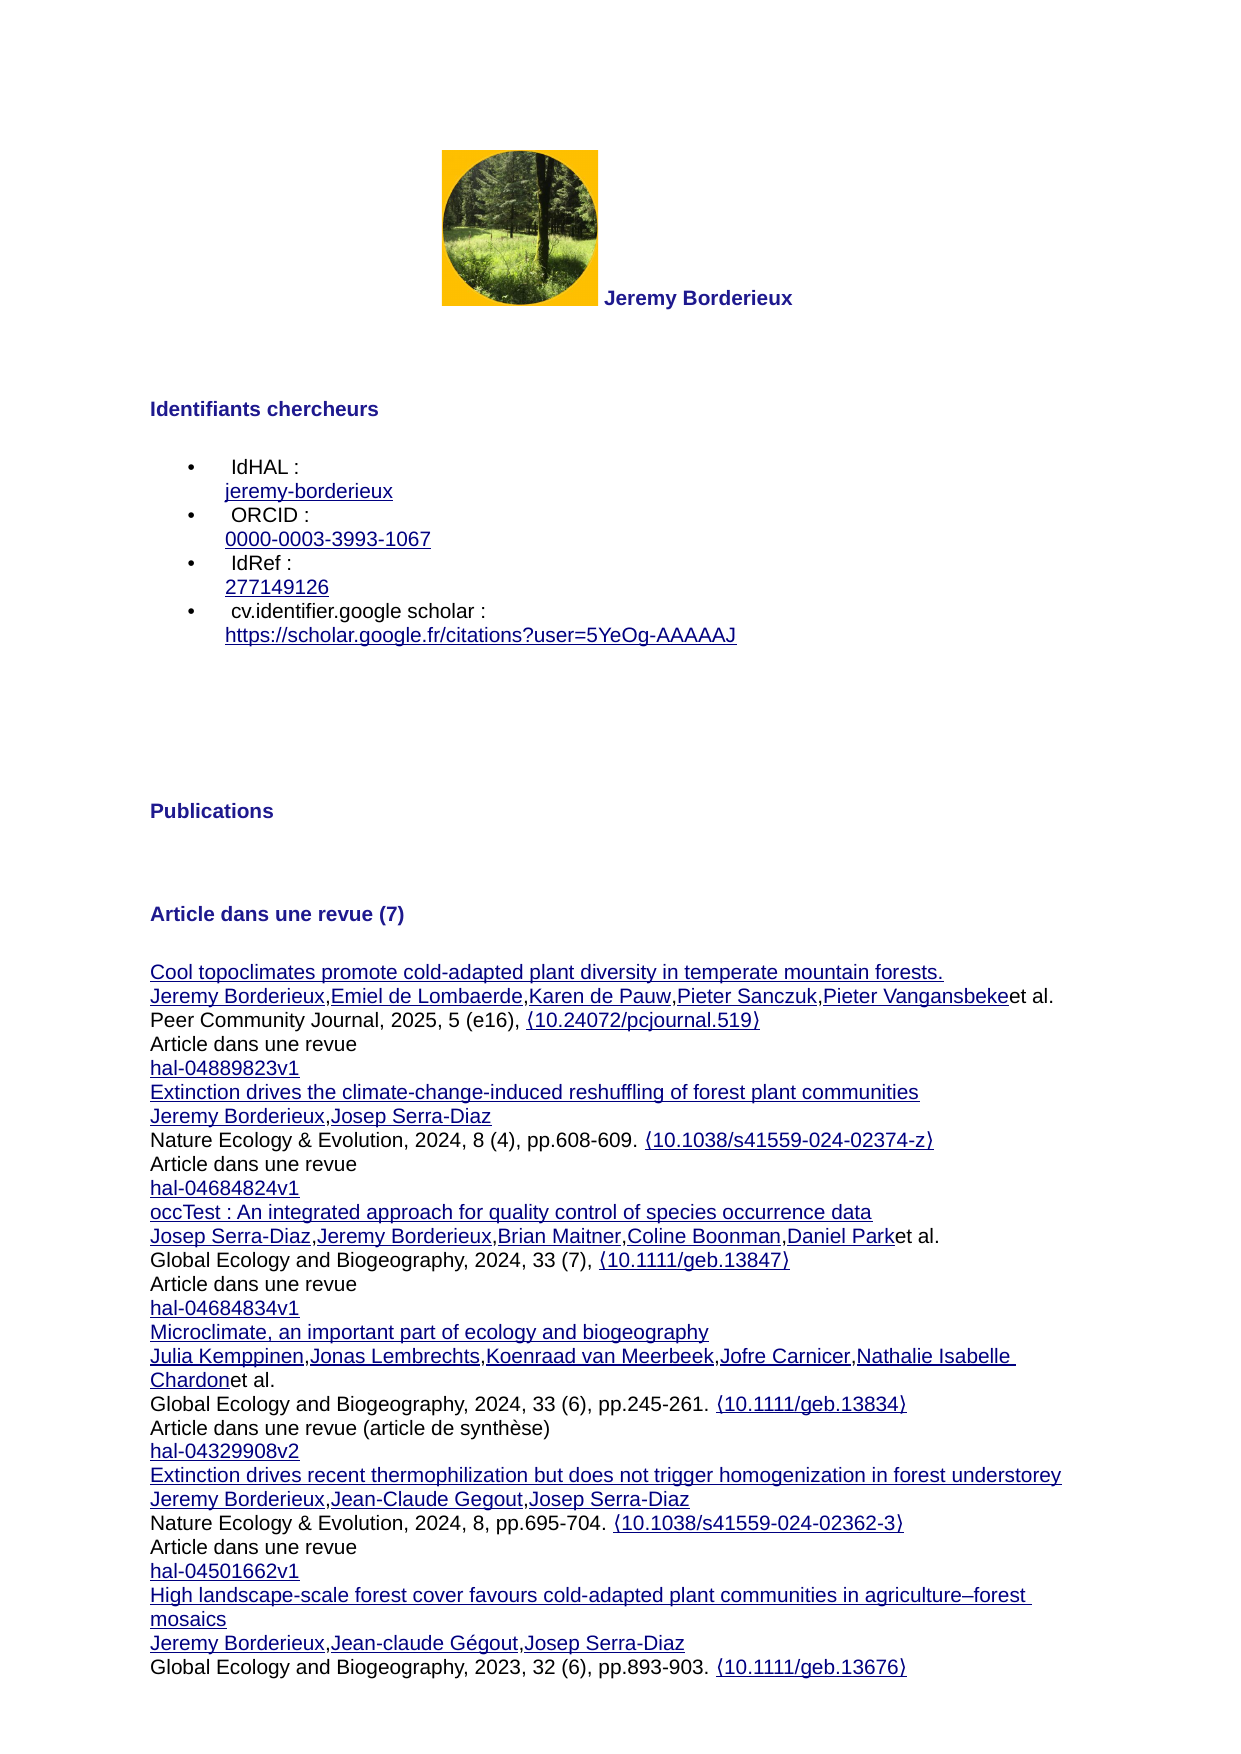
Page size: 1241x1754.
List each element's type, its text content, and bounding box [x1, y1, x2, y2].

list IdHAL : [187, 455, 1090, 479]
table_cell occTest : An integrated approach for quality control of species occurrence data Josep Serra-Diaz,Jeremy Borderieux,Brian Maitner,Coline Boonman,Daniel Parket al. Global Ecology and Biogeography, 2024, 33 (7), ⟨10.1111/geb.13847⟩ Article dans une revue hal-04684834v1 [150, 1200, 1090, 1319]
list jeremy-borderieux [187, 479, 1090, 503]
list cv.identifier.google scholar : [187, 599, 1090, 623]
subtitle Identifiants chercheurs [150, 397, 1090, 421]
picture [441, 150, 599, 306]
table_header Cool topoclimates promote cold-adapted plant diversity in temperate mountain forests. Jeremy Borderieux,Emiel de Lombaerde,Karen de Pauw,Pieter Sanczuk,Pieter Vangansbekeet al. Peer Community Journal, 2025, 5 (e16), ⟨10.24072/pcjournal.519⟩ Article dans une revue hal-04889823v1 [150, 960, 1090, 1080]
list 0000-0003-3993-1067 [187, 527, 1090, 551]
table_cell High landscape‐scale forest cover favours cold‐adapted plant communities in agriculture–forest mosaics Jeremy Borderieux,Jean‐claude Gégout,Josep Serra-Diaz Global Ecology and Biogeography, 2023, 32 (6), pp.893-903. ⟨10.1111/geb.13676⟩ [150, 1583, 1090, 1679]
table_cell Extinction drives recent thermophilization but does not trigger homogenization in forest understorey Jeremy Borderieux,Jean-Claude Gegout,Josep Serra-Diaz Nature Ecology & Evolution, 2024, 8, pp.695-704. ⟨10.1038/s41559-024-02362-3⟩ Article dans une revue hal-04501662v1 [150, 1463, 1090, 1583]
table_cell Extinction drives the climate-change-induced reshuffling of forest plant communities Jeremy Borderieux,Josep Serra-Diaz Nature Ecology & Evolution, 2024, 8 (4), pp.608-609. ⟨10.1038/s41559-024-02374-z⟩ Article dans une revue hal-04684824v1 [150, 1080, 1090, 1200]
list IdRef : [187, 551, 1090, 575]
list 277149126 [187, 575, 1090, 599]
list https://scholar.google.fr/citations?user=5YeOg-AAAAAJ [187, 623, 1090, 647]
subtitle Jeremy Borderieux [150, 150, 1090, 310]
subtitle Publications [150, 799, 1090, 823]
table_cell Microclimate, an important part of ecology and biogeography Julia Kemppinen,Jonas Lembrechts,Koenraad van Meerbeek,Jofre Carnicer,Nathalie Isabelle Chardonet al. Global Ecology and Biogeography, 2024, 33 (6), pp.245-261. ⟨10.1111/geb.13834⟩ Article dans une revue (article de synthèse) hal-04329908v2 [150, 1320, 1090, 1463]
list ORCID : [187, 503, 1090, 527]
subtitle Article dans une revue (7) [150, 902, 1090, 926]
